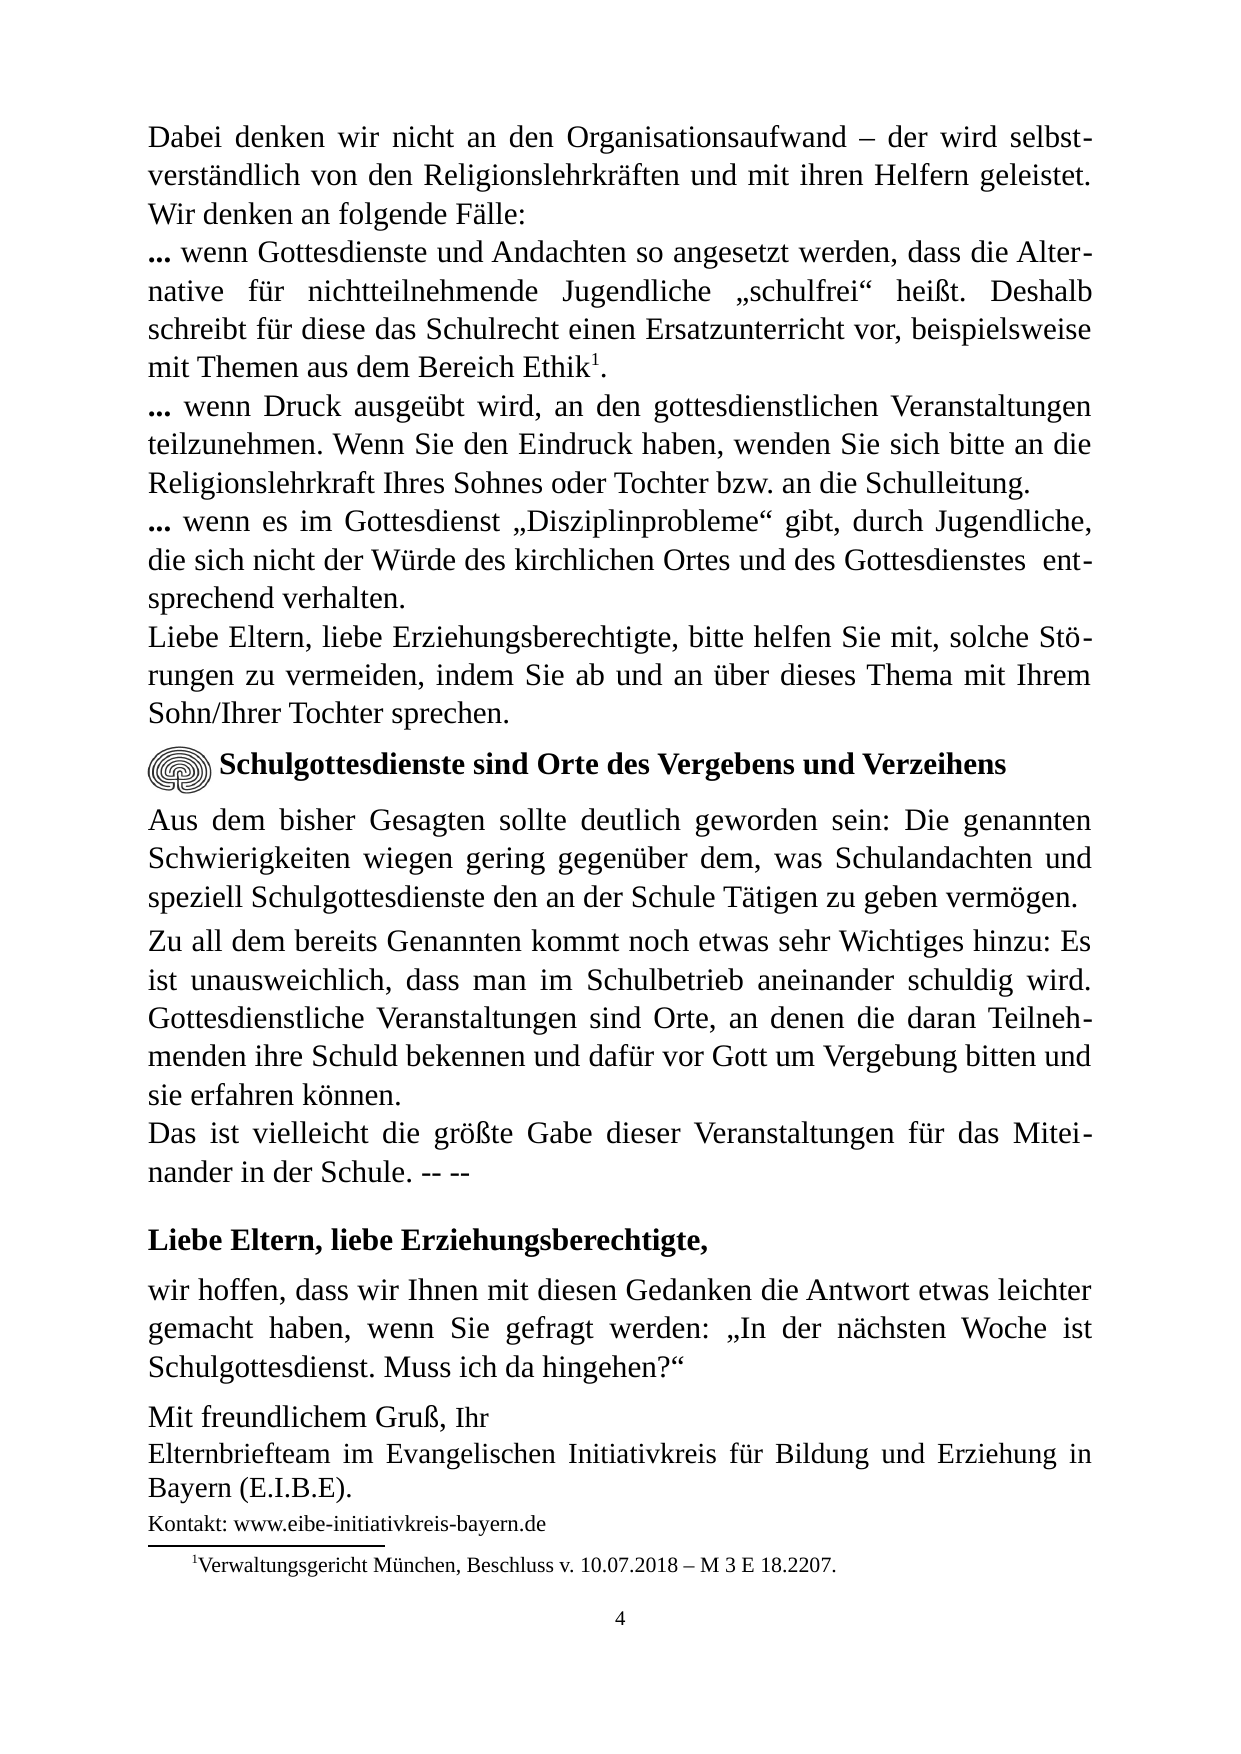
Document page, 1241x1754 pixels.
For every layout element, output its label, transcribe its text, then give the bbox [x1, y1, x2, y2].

text Aus dem bisher Gesagten sollte deutlich geworden sein: Die genannten Schwierigkeiten wiegen gering gegenüber dem, was Schulandachten und speziell Schulgottesdienste den an der Schule Tätigen zu geben vermögen. [148, 801, 1093, 914]
text Mit freundlichem Gruß, Ihr [148, 1398, 1093, 1434]
text Elternbriefteam im Evangelischen Initiativkreis für Bildung und Erziehung in Bayern (E.I.B.E). [148, 1437, 1093, 1504]
text ... wenn Gottesdienste und Andachten so angesetzt werden, dass die Alter­native für nichtteilnehmende Jugendliche „schulfrei“ heißt. Deshalb schreibt für diese das Schulrecht einen Ersatzunterricht vor, beispielsweise mit Themen aus dem Bereich Ethik. [148, 233, 1093, 385]
text Schulgottesdienste sind Orte des Vergebens und Verzeihens [219, 745, 1093, 781]
text Das ist vielleicht die größte Gabe dieser Veranstaltungen für das Mitei­nander in der Schule. -- -- [148, 1114, 1093, 1189]
text Verwaltungsgericht München, Beschluss v. 10.07.2018 – M 3 E 18.2207. [118, 1552, 1093, 1577]
text Liebe Eltern, liebe Erziehungsberechtigte, bitte helfen Sie mit, solche Stö­rungen zu vermeiden, indem Sie ab und an über dieses Thema mit Ihrem Sohn/Ihrer Tochter sprechen. [148, 618, 1093, 731]
text ... wenn Druck ausgeübt wird, an den gottesdienstlichen Veranstaltungen teilzunehmen. Wenn Sie den Eindruck haben, wenden Sie sich bitte an die Religionslehrkraft Ihres Sohnes oder Tochter bzw. an die Schulleitung. [148, 387, 1093, 500]
text Liebe Eltern, liebe Erziehungsberechtigte, [148, 1221, 1093, 1257]
text wir hoffen, dass wir Ihnen mit diesen Gedanken die Antwort etwas leichter gemacht haben, wenn Sie gefragt werden: „In der nächsten Woche ist Schulgottesdienst. Muss ich da hingehen?“ [148, 1271, 1093, 1384]
text Dabei denken wir nicht an den Organisationsaufwand – der wird selbst­verständlich von den Religionslehrkräften und mit ihren Helfern geleistet. Wir denken an folgende Fälle: [148, 118, 1093, 231]
text Zu all dem bereits Genannten kommt noch etwas sehr Wichtiges hinzu: Es ist unausweichlich, dass man im Schulbetrieb aneinander schuldig wird. Gottesdienstliche Veranstaltungen sind Orte, an denen die daran Teilneh­menden ihre Schuld bekennen und dafür vor Gott um Vergebung bitten und sie erfahren können. [148, 922, 1093, 1112]
text Kontakt: www.eibe-initiativkreis-bayern.de [148, 1509, 1093, 1536]
text ... wenn es im Gottesdienst „Disziplinprobleme“ gibt, durch Jugendliche, die sich nicht der Würde des kirchlichen Ortes und des Gottesdienstes ent­sprechend verhalten. [148, 502, 1093, 615]
picture [138, 742, 219, 798]
